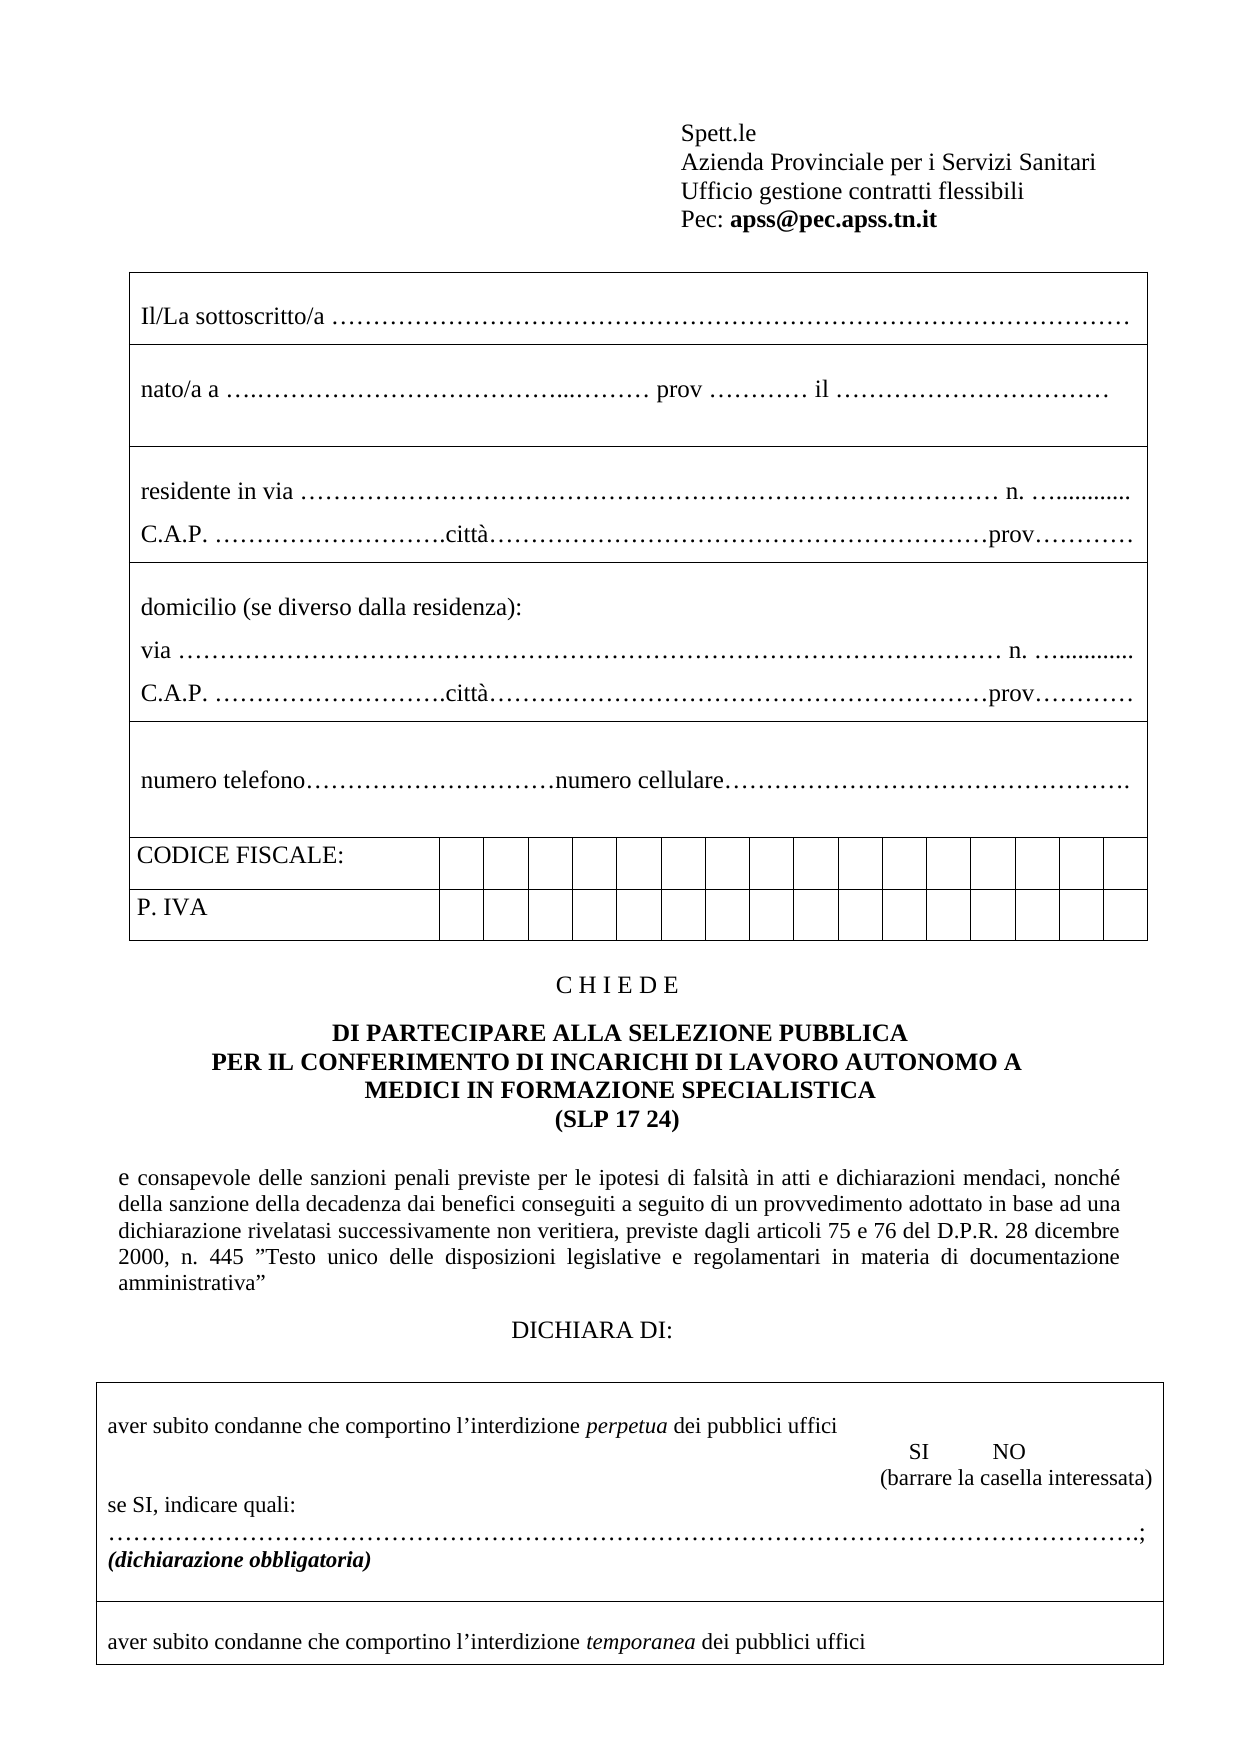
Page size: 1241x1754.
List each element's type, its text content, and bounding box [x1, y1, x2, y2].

text C H I E D E [118, 970, 1122, 999]
table_cell P. IVA [130, 890, 439, 940]
table_cell [662, 890, 705, 940]
table_cell [927, 838, 970, 888]
table_cell nato/a a ….………………………………...……… prov ………… il …………………………… [130, 345, 1147, 446]
text e consapevole delle sanzioni penali previste per le ipotesi di falsità in atti e dichiarazioni mendaci, nonché della sanzione della decadenza dai benefici conseguiti a seguito di un provvedimento adottato in base ad una dichiarazione rivelatasi successivamente non veritiera, previste dagli articoli 75 e 76 del D.P.R. 28 dicembre 2000, n. 445 ”Testo unico delle disposizioni legislative e regolamentari in materia di documentazione amministrativa” [118, 1162, 1122, 1296]
table_cell [1060, 890, 1103, 940]
table_cell [617, 890, 661, 940]
table_cell aver subito condanne che comportino l’interdizione temporanea dei pubblici uffici [97, 1602, 1163, 1664]
text DICHIARA DI: [62, 1315, 1122, 1344]
table_cell [73, 1412, 96, 1664]
table_cell [971, 890, 1015, 940]
table_cell [839, 890, 882, 940]
table_cell residente in via ………………………………………………………………………… n. …............ C.A.P. ……………………….città……………………………………………………prov………… [130, 447, 1147, 562]
table_cell [440, 838, 483, 888]
table_cell [529, 838, 572, 888]
table_cell [794, 838, 838, 888]
table_cell domicilio (se diverso dalla residenza): via ……………………………………………………………………………………… n. …............ C.A.P. ……………………….città……………………………………………………prov………… [130, 563, 1147, 721]
table_cell [794, 890, 838, 940]
text Pec: apss@pec.apss.tn.it [681, 204, 1122, 233]
table_cell [971, 838, 1015, 888]
table_cell [750, 890, 793, 940]
table_cell [1104, 838, 1147, 888]
table_cell [573, 890, 616, 940]
table_header Il/La sottoscritto/a …………………………………………………………………………………… [130, 273, 1147, 344]
table_cell [750, 838, 793, 888]
text Ufficio gestione contratti flessibili [681, 176, 1122, 204]
text Azienda Provinciale per i Servizi Sanitari [681, 147, 1122, 176]
table_cell [662, 838, 705, 888]
table_cell [440, 890, 483, 940]
table_cell [1016, 890, 1059, 940]
text MEDICI IN FORMAZIONE SPECIALISTICA [118, 1075, 1122, 1104]
table_header [73, 1382, 96, 1412]
text (SLP 17 24) [118, 1104, 1122, 1133]
table_cell numero telefono…………………………numero cellulare…………………………………………. [130, 722, 1147, 837]
table_cell [883, 838, 926, 888]
table_cell [1104, 890, 1147, 940]
table_cell CODICE FISCALE: [130, 838, 439, 888]
table_cell [927, 890, 970, 940]
table_cell [706, 838, 749, 888]
table_header aver subito condanne che comportino l’interdizione perpetua dei pubblici uffici  SI  NO (barrare la casella interessata) se SI, indicare quali: …………………………………………………………………………………………………………….; (dichiarazione obbligatoria) [97, 1383, 1163, 1601]
text Spett.le [681, 118, 1122, 147]
table_cell [706, 890, 749, 940]
table_cell [484, 890, 528, 940]
table_cell [839, 838, 882, 888]
table_cell [484, 838, 528, 888]
table_cell [1016, 838, 1059, 888]
text DI PARTECIPARE ALLA SELEZIONE PUBBLICA [118, 1018, 1122, 1047]
table_cell [529, 890, 572, 940]
table_cell [883, 890, 926, 940]
text PER IL CONFERIMENTO DI INCARICHI DI LAVORO AUTONOMO A [118, 1047, 1122, 1075]
table_cell [1060, 838, 1103, 888]
table_cell [617, 838, 661, 888]
table_cell [573, 838, 616, 888]
